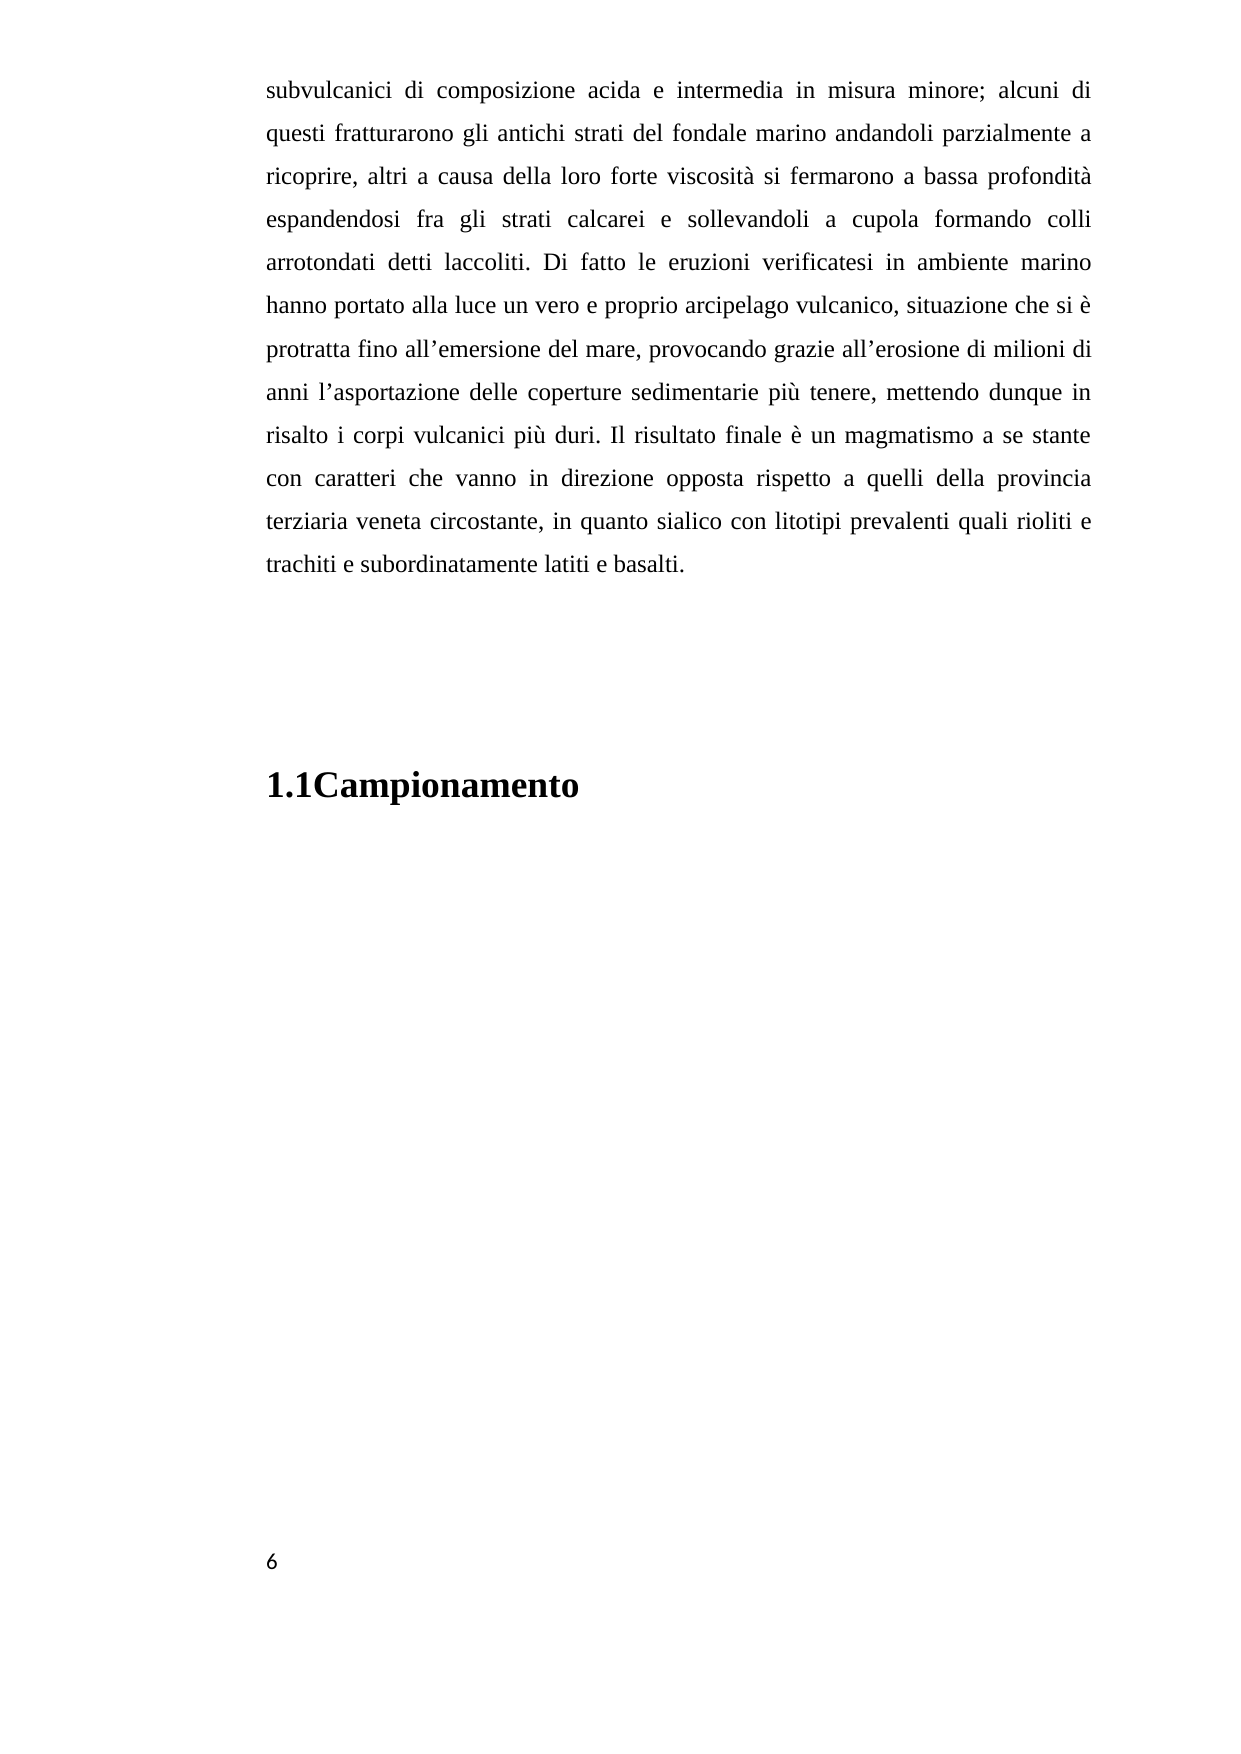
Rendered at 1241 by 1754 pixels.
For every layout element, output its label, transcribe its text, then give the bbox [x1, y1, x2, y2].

text 1.1Campionamento [266, 763, 1092, 806]
text subvulcanici di composizione acida e intermedia in misura minore; alcuni di questi fratturarono gli antichi strati del fondale marino andandoli parzialmente a ricoprire, altri a causa della loro forte viscosità si fermarono a bassa profondità espandendosi fra gli strati calcarei e sollevandoli a cupola formando colli arrotondati detti laccoliti. Di fatto le eruzioni verificatesi in ambiente marino hanno portato alla luce un vero e proprio arcipelago vulcanico, situazione che si è protratta fino all’emersione del mare, provocando grazie all’erosione di milioni di anni l’asportazione delle coperture sedimentarie più tenere, mettendo dunque in risalto i corpi vulcanici più duri. Il risultato finale è un magmatismo a se stante con caratteri che vanno in direzione opposta rispetto a quelli della provincia terziaria veneta circostante, in quanto sialico con litotipi prevalenti quali rioliti e trachiti e subordinatamente latiti e basalti. [266, 75, 1092, 578]
